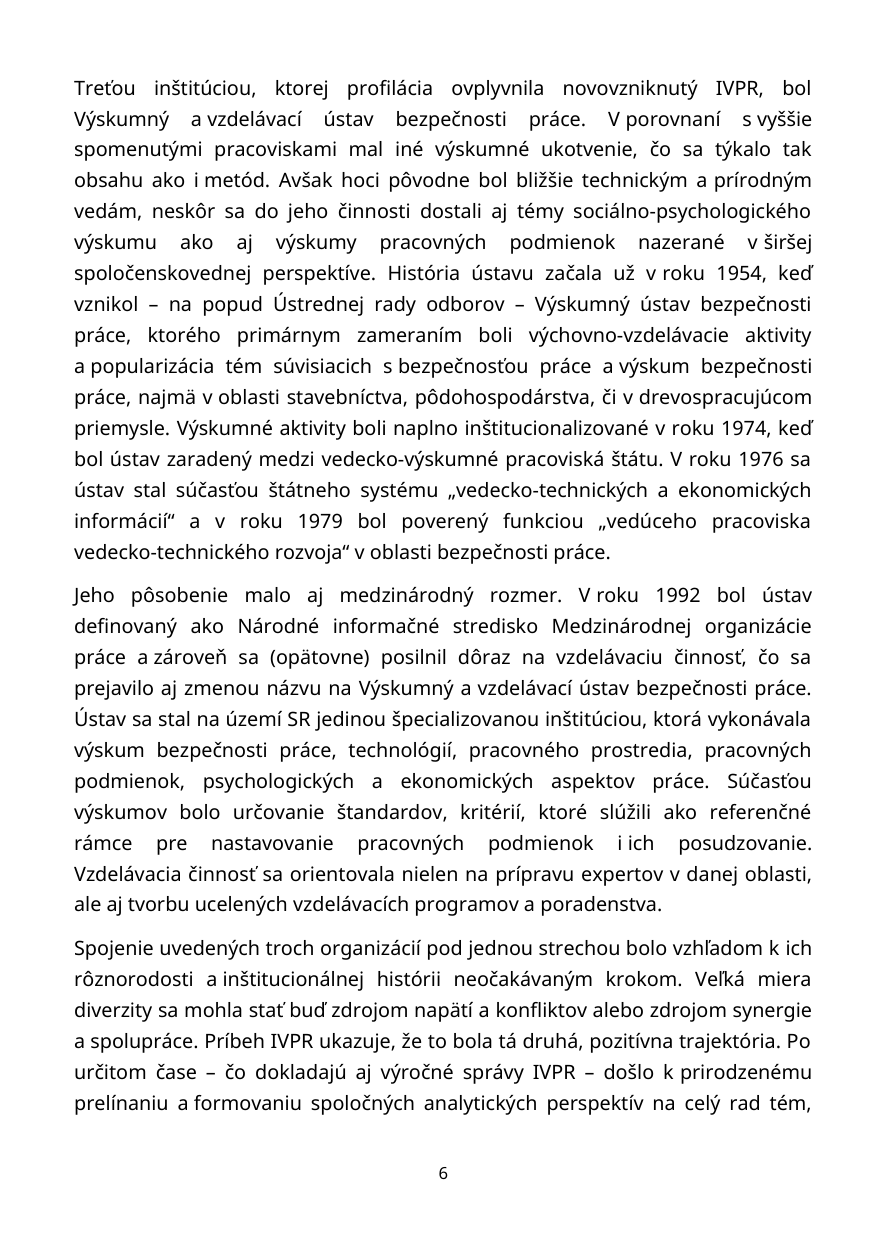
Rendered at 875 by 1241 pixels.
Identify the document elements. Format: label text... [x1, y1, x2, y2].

text Spojenie uvedených troch organizácií pod jednou strechou bolo vzhľadom k ich rôznorodosti a inštitucionálnej histórii neočakávaným krokom. Veľká miera diverzity sa mohla stať buď zdrojom napätí a konfliktov alebo zdrojom synergie a spolupráce. Príbeh IVPR ukazuje, že to bola tá druhá, pozitívna trajektória. Po určitom čase – čo dokladajú aj výročné správy IVPR – došlo k prirodzenému prelínaniu a formovaniu spoločných analytických perspektív na celý rad tém, [74, 934, 812, 1116]
text Jeho pôsobenie malo aj medzinárodný rozmer. V roku 1992 bol ústav definovaný ako Národné informačné stredisko Medzinárodnej organizácie práce a zároveň sa (opätovne) posilnil dôraz na vzdelávaciu činnosť, čo sa prejavilo aj zmenou názvu na Výskumný a vzdelávací ústav bezpečnosti práce. Ústav sa stal na území SR jedinou špecializovanou inštitúciou, ktorá vykonávala výskum bezpečnosti práce, technológií, pracovného prostredia, pracovných podmienok, psychologických a ekonomických aspektov práce. Súčasťou výskumov bolo určovanie štandardov, kritérií, ktoré slúžili ako referenčné rámce pre nastavovanie pracovných podmienok i ich posudzovanie. Vzdelávacia činnosť sa orientovala nielen na prípravu expertov v danej oblasti, ale aj tvorbu ucelených vzdelávacích programov a poradenstva. [74, 581, 812, 918]
text Treťou inštitúciou, ktorej profilácia ovplyvnila novovzniknutý IVPR, bol Výskumný a vzdelávací ústav bezpečnosti práce. V porovnaní s vyššie spomenutými pracoviskami mal iné výskumné ukotvenie, čo sa týkalo tak obsahu ako i metód. Avšak hoci pôvodne bol bližšie technickým a prírodným vedám, neskôr sa do jeho činnosti dostali aj témy sociálno-psychologického výskumu ako aj výskumy pracovných podmienok nazerané v širšej spoločenskovednej perspektíve. História ústavu začala už v roku 1954, keď vznikol – na popud Ústrednej rady odborov – Výskumný ústav bezpečnosti práce, ktorého primárnym zameraním boli výchovno-vzdelávacie aktivity a popularizácia tém súvisiacich s bezpečnosťou práce a výskum bezpečnosti práce, najmä v oblasti stavebníctva, pôdohospodárstva, či v drevospracujúcom priemysle. Výskumné aktivity boli naplno inštitucionalizované v roku 1974, keď bol ústav zaradený medzi vedecko-výskumné pracoviská štátu. V roku 1976 sa ústav stal súčasťou štátneho systému „vedecko-technických a ekonomických informácií“ a v roku 1979 bol poverený funkciou „vedúceho pracoviska vedecko-technického rozvoja“ v oblasti bezpečnosti práce. [74, 74, 812, 565]
